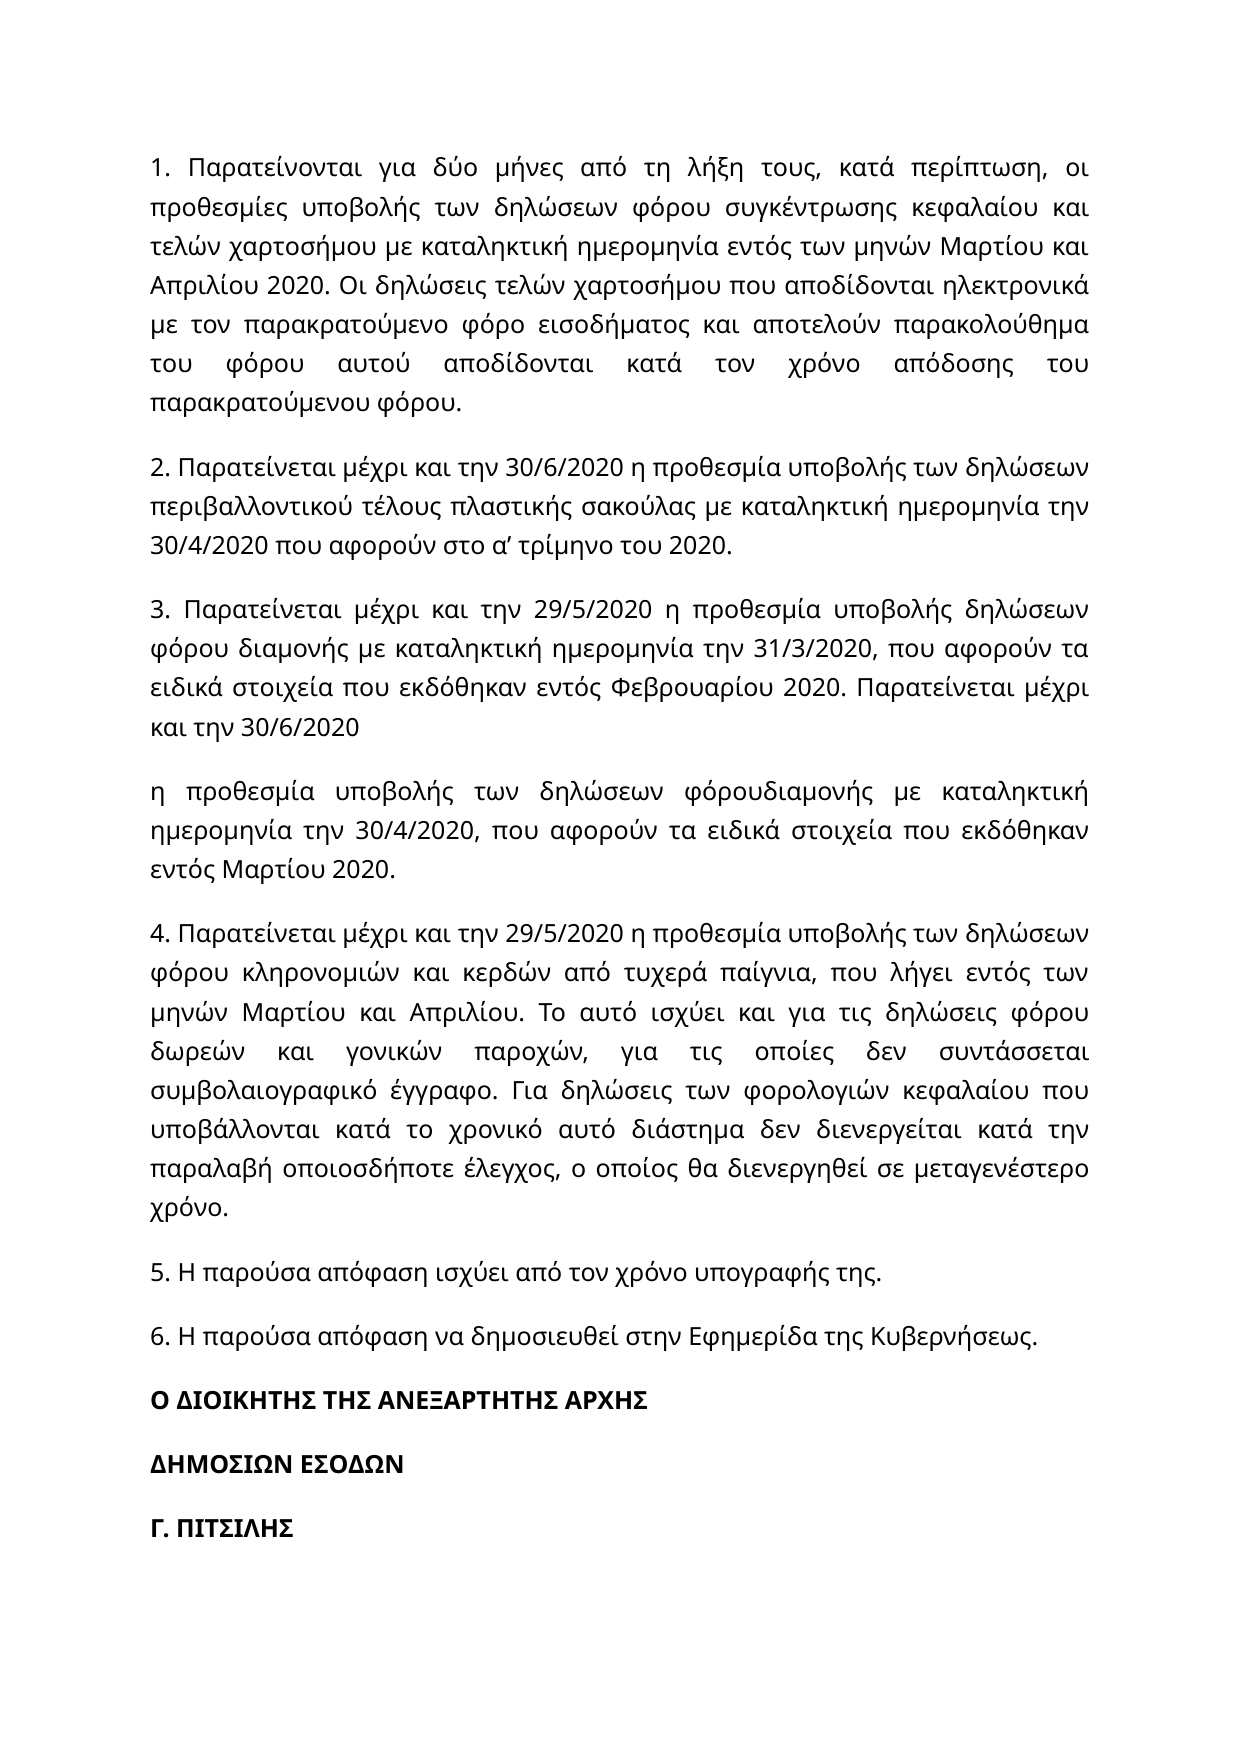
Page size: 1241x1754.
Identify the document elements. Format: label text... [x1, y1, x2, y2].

text 4. Παρατείνεται μέχρι και την 29/5/2020 η προθεσμία υποβολής των δηλώσεων φόρου κληρονομιών και κερδών από τυχερά παίγνια, που λήγει εντός των μηνών Μαρτίου και Απριλίου. Το αυτό ισχύει και για τις δηλώσεις φόρου δωρεών και γονικών παροχών, για τις οποίες δεν συντάσσεται συμβολαιογραφικό έγγραφο. Για δηλώσεις των φορολογιών κεφαλαίου που υποβάλλονται κατά το χρονικό αυτό διάστημα δεν διενεργείται κατά την παραλαβή οποιοσδήποτε έλεγχος, ο οποίος θα διενεργηθεί σε μεταγενέστερο χρόνο. [150, 916, 1090, 1224]
text ΔΗΜΟΣΙΩΝ ΕΣΟΔΩΝ [150, 1447, 1090, 1481]
text Γ. ΠΙΤΣΙΛΗΣ [150, 1511, 1090, 1545]
text Ο ΔΙΟΙΚΗΤΗΣ ΤΗΣ ΑΝΕΞΑΡΤΗΤΗΣ ΑΡΧΗΣ [150, 1382, 1090, 1417]
text 3. Παρατείνεται μέχρι και την 29/5/2020 η προθεσμία υποβολής δηλώσεων φόρου διαμονής με καταληκτική ημερομηνία την 31/3/2020, που αφορούν τα ειδικά στοιχεία που εκδόθηκαν εντός Φεβρουαρίου 2020. Παρατείνεται μέχρι και την 30/6/2020 [150, 592, 1090, 743]
text 6. Η παρούσα απόφαση να δημοσιευθεί στην Εφημερίδα της Κυβερνήσεως. [150, 1318, 1090, 1352]
text 1. Παρατείνονται για δύο μήνες από τη λήξη τους, κατά περίπτωση, οι προθεσμίες υποβολής των δηλώσεων φόρου συγκέντρωσης κεφαλαίου και τελών χαρτοσήμου με καταληκτική ημερομηνία εντός των μηνών Μαρτίου και Απριλίου 2020. Οι δηλώσεις τελών χαρτοσήμου που αποδίδονται ηλεκτρονικά με τον παρακρατούμενο φόρο εισοδήματος και αποτελούν παρακολούθημα του φόρου αυτού αποδίδονται κατά τον χρόνο απόδοσης του παρακρατούμενου φόρου. [150, 150, 1090, 419]
text 2. Παρατείνεται μέχρι και την 30/6/2020 η προθεσμία υποβολής των δηλώσεων περιβαλλοντικού τέλους πλαστικής σακούλας με καταληκτική ημερομηνία την 30/4/2020 που αφορούν στο α’ τρίμηνο του 2020. [150, 449, 1090, 562]
text 5. Η παρούσα απόφαση ισχύει από τον χρόνο υπογραφής της. [150, 1254, 1090, 1288]
text η προθεσμία υποβολής των δηλώσεων φόρουδιαμονής με καταληκτική ημερομηνία την 30/4/2020, που αφορούν τα ειδικά στοιχεία που εκδόθηκαν εντός Μαρτίου 2020. [150, 773, 1090, 886]
